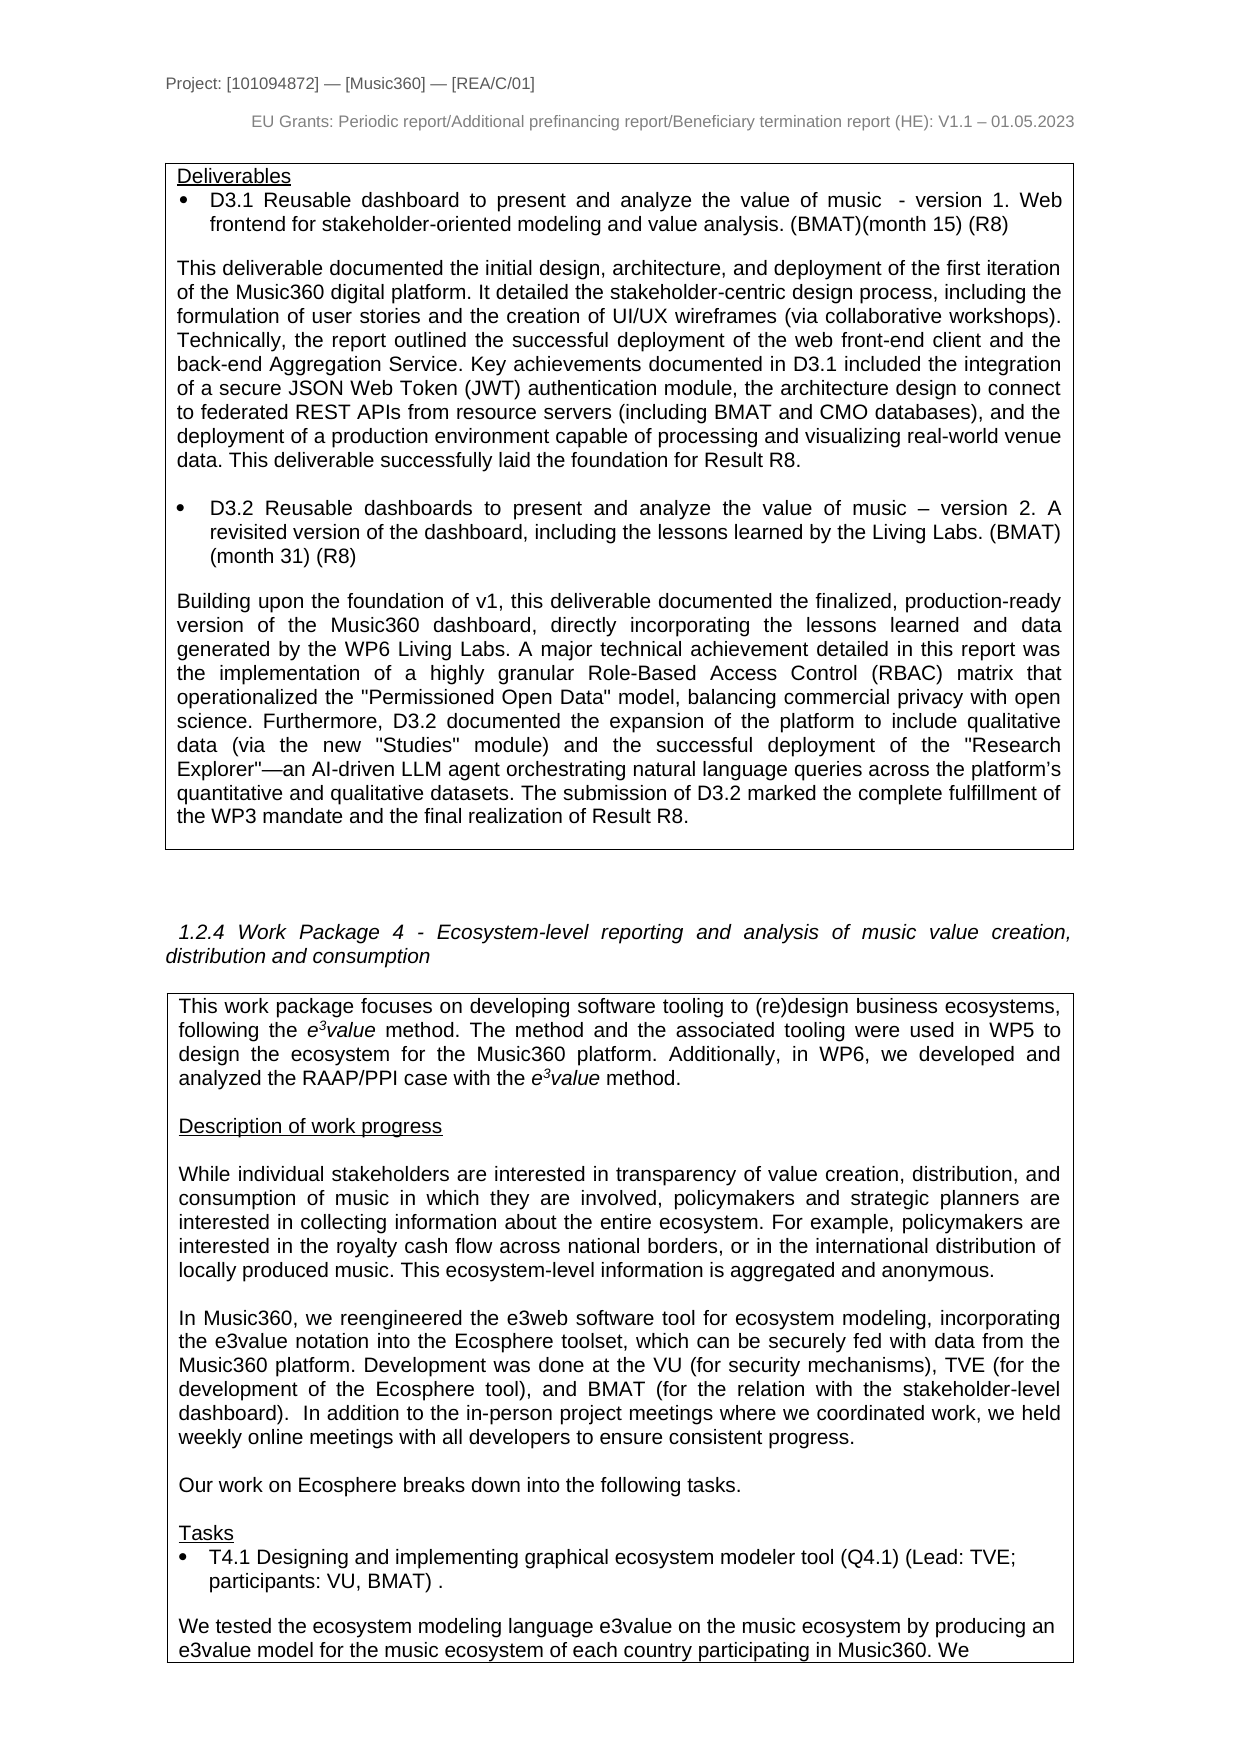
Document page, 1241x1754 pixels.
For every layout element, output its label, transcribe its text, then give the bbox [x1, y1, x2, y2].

subtitle 1.2.4 Work Package 4 - Ecosystem-level reporting and analysis of music value creation, distribution and consumption [165, 920, 1075, 968]
table_header This work package focuses on developing software tooling to (re)design business ecosystems, following the e3value method. The method and the associated tooling were used in WP5 to design the ecosystem for the Music360 platform. Additionally, in WP6, we developed and analyzed the RAAP/PPI case with the e3value method. Description of work progress While individual stakeholders are interested in transparency of value creation, distribution, and consumption of music in which they are involved, policymakers and strategic planners are interested in collecting information about the entire ecosystem. For example, policymakers are interested in the royalty cash flow across national borders, or in the international distribution of locally produced music. This ecosystem-level information is aggregated and anonymous. In Music360, we reengineered the e3web software tool for ecosystem modeling, incorporating the e3value notation into the Ecosphere toolset, which can be securely fed with data from the Music360 platform. Development was done at the VU (for security mechanisms), TVE (for the development of the Ecosphere tool), and BMAT (for the relation with the stakeholder-level dashboard). In addition to the in-person project meetings where we coordinated work, we held weekly online meetings with all developers to ensure consistent progress. Our work on Ecosphere breaks down into the following tasks. Tasks T4.1 Designing and implementing graphical ecosystem modeler tool (Q4.1) (Lead: TVE; participants: VU, BMAT) . We tested the ecosystem modeling language e3value on the music ecosystem by producing an e3value model for the music ecosystem of each country participating in Music360. We [168, 994, 1073, 1662]
table_header Deliverables D3.1 Reusable dashboard to present and analyze the value of music - version 1. Web frontend for stakeholder-oriented modeling and value analysis. (BMAT)(month 15) (R8) This deliverable documented the initial design, architecture, and deployment of the first iteration of the Music360 digital platform. It detailed the stakeholder-centric design process, including the formulation of user stories and the creation of UI/UX wireframes (via collaborative workshops). Technically, the report outlined the successful deployment of the web front-end client and the back-end Aggregation Service. Key achievements documented in D3.1 included the integration of a secure JSON Web Token (JWT) authentication module, the architecture design to connect to federated REST APIs from resource servers (including BMAT and CMO databases), and the deployment of a production environment capable of processing and visualizing real-world venue data. This deliverable successfully laid the foundation for Result R8. D3.2 Reusable dashboards to present and analyze the value of music – version 2. A revisited version of the dashboard, including the lessons learned by the Living Labs. (BMAT)(month 31) (R8) Building upon the foundation of v1, this deliverable documented the finalized, production-ready version of the Music360 dashboard, directly incorporating the lessons learned and data generated by the WP6 Living Labs. A major technical achievement detailed in this report was the implementation of a highly granular Role-Based Access Control (RBAC) matrix that operationalized the "Permissioned Open Data" model, balancing commercial privacy with open science. Furthermore, D3.2 documented the expansion of the platform to include qualitative data (via the new "Studies" module) and the successful deployment of the "Research Explorer"—an AI-driven LLM agent orchestrating natural language queries across the platform’s quantitative and qualitative datasets. The submission of D3.2 marked the complete fulfillment of the WP3 mandate and the final realization of Result R8. [166, 164, 1073, 849]
